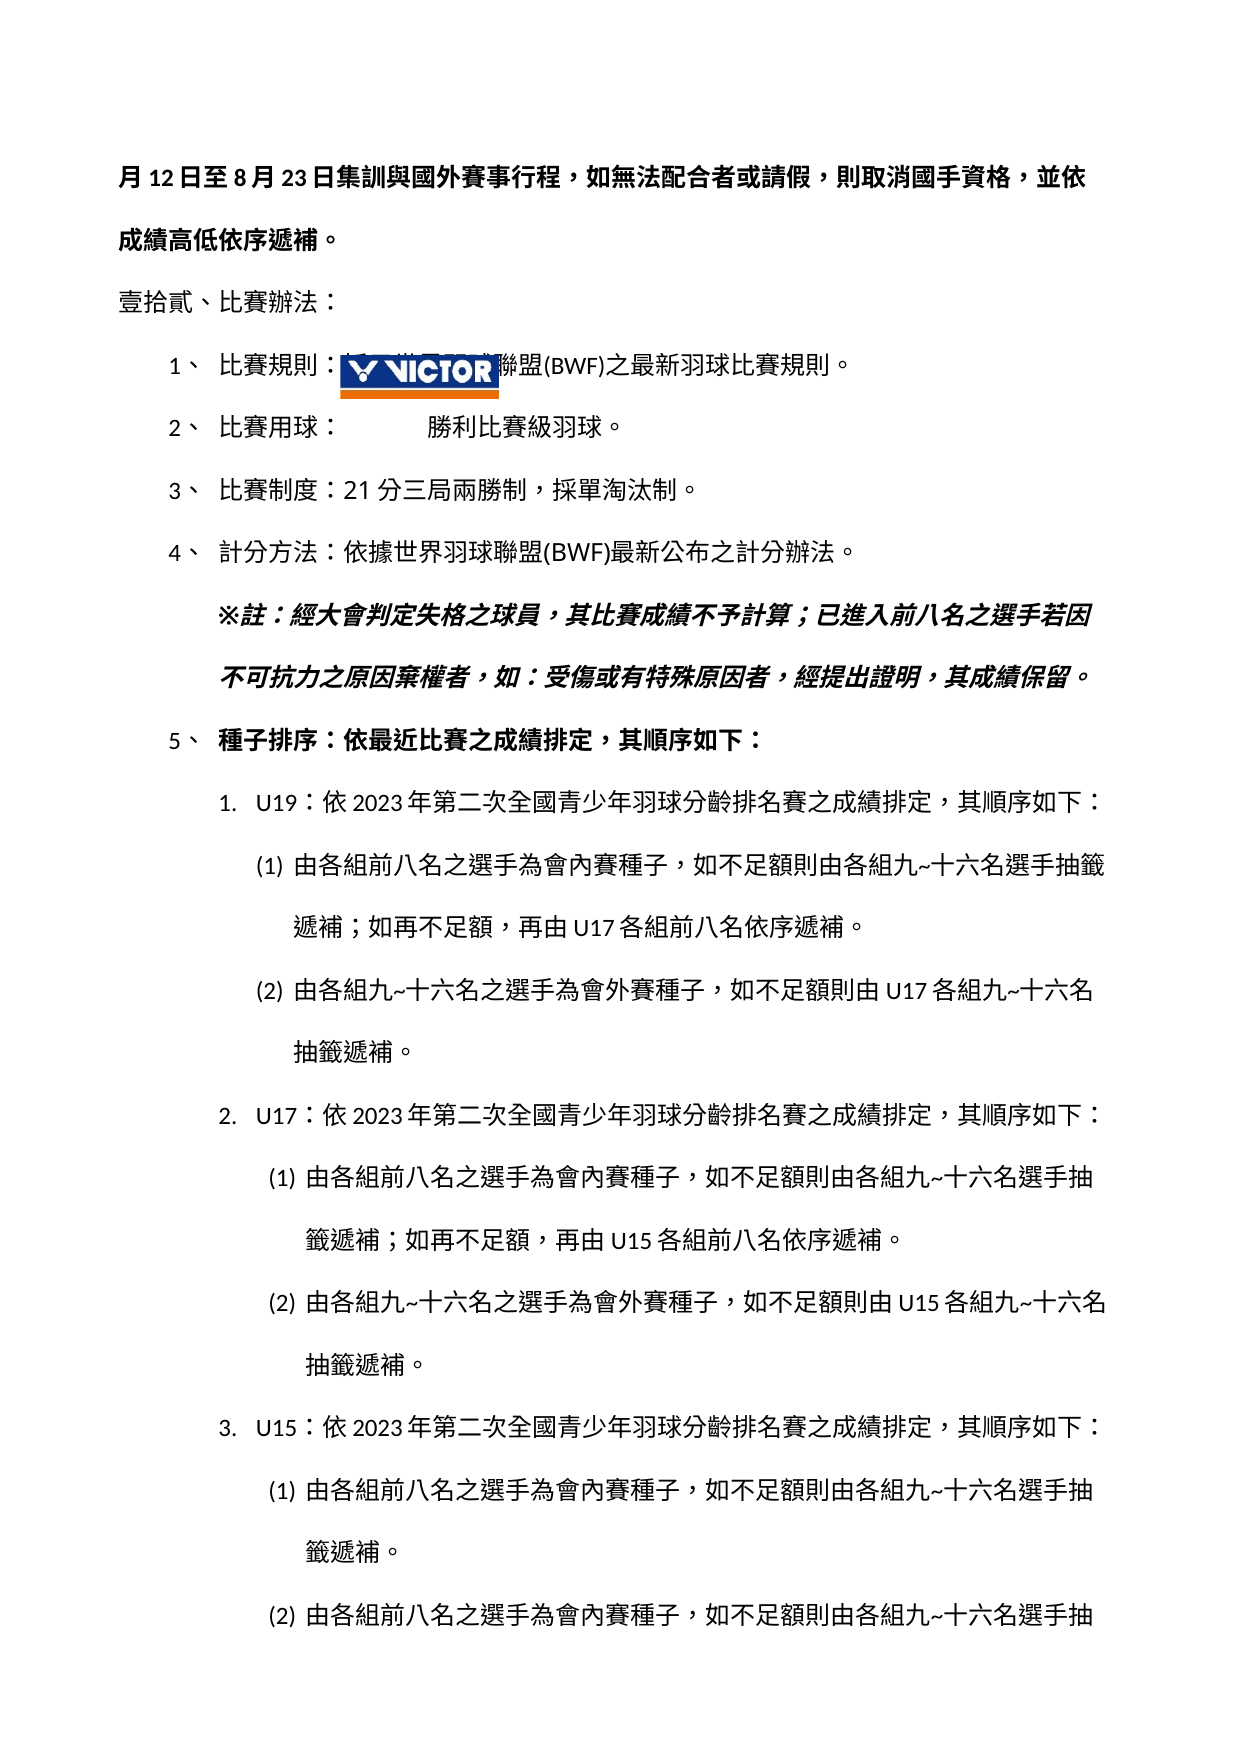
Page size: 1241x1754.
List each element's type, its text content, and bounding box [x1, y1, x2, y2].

list 由各組九~十六名之選手為會外賽種子，如不足額則由U15各組九~十六名抽籤遞補。 [268, 1259, 1107, 1384]
list 由各組前八名之選手為會內賽種子，如不足額則由各組九~十六名選手抽籤遞補；如再不足額，再由U17各組前八名依序遞補。 [256, 822, 1107, 947]
list 由各組前八名之選手為會內賽種子，如不足額則由各組九~十六名選手抽 [268, 1572, 1107, 1634]
list U19：依2023年第二次全國青少年羽球分齡排名賽之成績排定，其順序如下： [218, 759, 1107, 822]
list 計分方法：依據世界羽球聯盟(BWF)最新公布之計分辦法。 [168, 509, 1107, 572]
text ※註：經大會判定失格之球員，其比賽成績不予計算；已進入前八名之選手若因不可抗力之原因棄權者，如：受傷或有特殊原因者，經提出證明，其成績保留。 [218, 572, 1107, 697]
list 比賽制度：21分三局兩勝制，採單淘汰制。 [168, 447, 1107, 509]
list 種子排序：依最近比賽之成績排定，其順序如下： [168, 697, 1107, 759]
list 由各組前八名之選手為會內賽種子，如不足額則由各組九~十六名選手抽籤遞補；如再不足額，再由U15各組前八名依序遞補。 [268, 1134, 1107, 1259]
text 月12日至8月23日集訓與國外賽事行程，如無法配合者或請假，則取消國手資格，並依成績高低依序遞補。 [118, 134, 1107, 259]
list 由各組前八名之選手為會內賽種子，如不足額則由各組九~十六名選手抽籤遞補。 [268, 1447, 1107, 1572]
text 壹拾貳、比賽辦法： [118, 259, 1107, 322]
list 比賽用球： 勝利比賽級羽球。 [168, 384, 1107, 447]
list U15：依2023年第二次全國青少年羽球分齡排名賽之成績排定，其順序如下： [218, 1384, 1107, 1447]
list 由各組九~十六名之選手為會外賽種子，如不足額則由U17各組九~十六名抽籤遞補。 [256, 947, 1107, 1072]
list U17：依2023年第二次全國青少年羽球分齡排名賽之成績排定，其順序如下： [218, 1072, 1107, 1134]
list 比賽規則：採用世界羽球聯盟(BWF)之最新羽球比賽規則。 [168, 322, 1107, 384]
